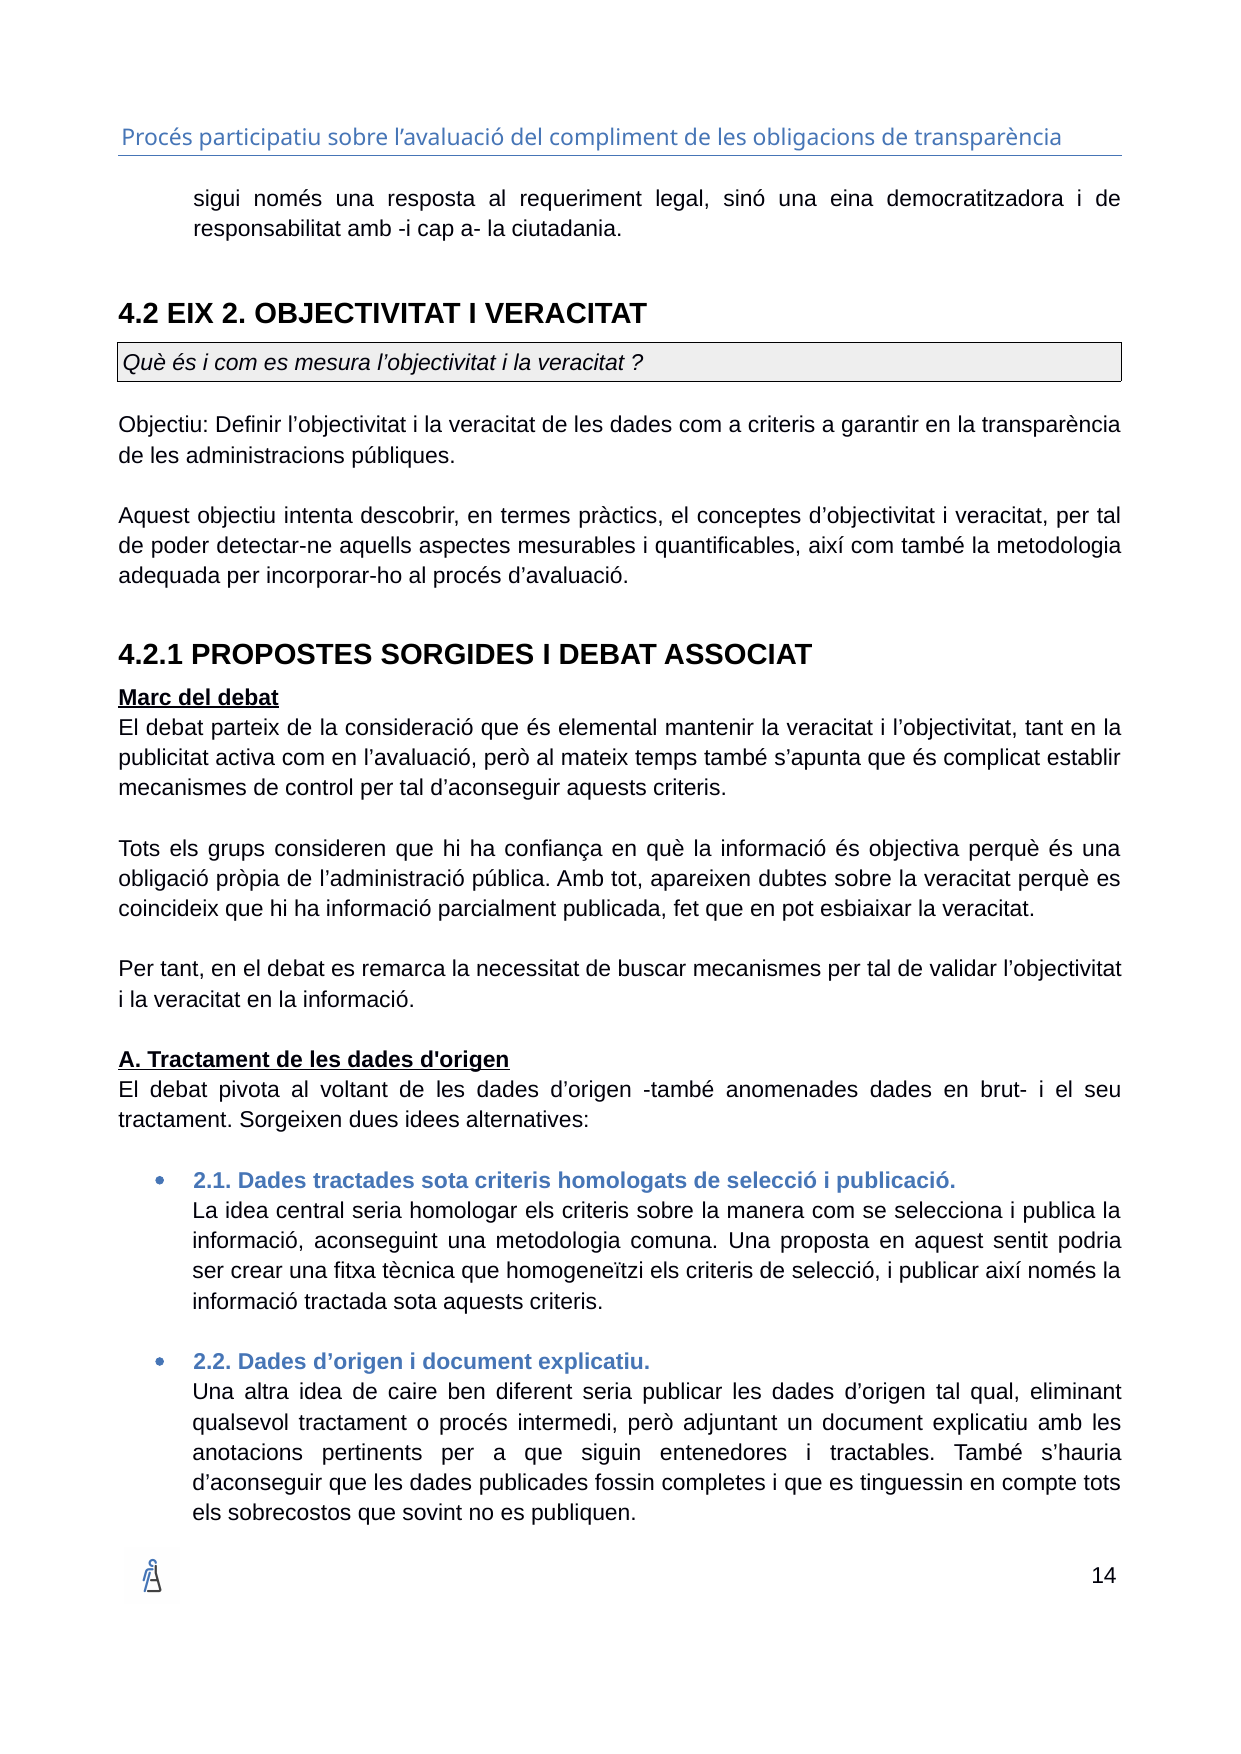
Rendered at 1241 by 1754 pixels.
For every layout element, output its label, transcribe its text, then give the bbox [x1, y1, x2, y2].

text sigui només una resposta al requeriment legal, sinó una eina democratitzadora i de responsabilitat amb -i cap a- la ciutadania. [193, 185, 1122, 241]
subtitle 4.2 Eix 2. Objectivitat i veracitat [118, 296, 1122, 330]
list 2.1. Dades tractades sota criteris homologats de selecció i publicació. [156, 1167, 1122, 1193]
text A. Tractament de les dades d'origen [118, 1046, 1122, 1072]
text Marc del debat [118, 683, 1122, 710]
text Objectiu: Definir l’objectivitat i la veracitat de les dades com a criteris a garantir en la transparència de les administracions públiques. [118, 411, 1122, 468]
text Per tant, en el debat es remarca la necessitat de buscar mecanismes per tal de validar l’objectivitat i la veracitat en la informació. [118, 955, 1122, 1012]
text El debat pivota al voltant de les dades d’origen -també anomenades dades en brut- i el seu tractament. Sorgeixen dues idees alternatives: [118, 1076, 1122, 1133]
text Tots els grups consideren que hi ha confiança en què la informació és objectiva perquè és una obligació pròpia de l’administració pública. Amb tot, apareixen dubtes sobre la veracitat perquè es coincideix que hi ha informació parcialment publicada, fet que en pot esbiaixar la veracitat. [118, 834, 1122, 921]
list 2.2. Dades d’origen i document explicatiu. [156, 1348, 1122, 1374]
text Una altra idea de caire ben diferent seria publicar les dades d’origen tal qual, eliminant qualsevol tractament o procés intermedi, però adjuntant un document explicatiu amb les anotacions pertinents per a que siguin entenedores i tractables. També s’hauria d’aconseguir que les dades publicades fossin completes i que es tinguessin en compte tots els sobrecostos que sovint no es publiquen. [192, 1378, 1122, 1525]
picture [123, 1547, 181, 1604]
text La idea central seria homologar els criteris sobre la manera com se selecciona i publica la informació, aconseguint una metodologia comuna. Una proposta en aquest sentit podria ser crear una fitxa tècnica que homogeneïtzi els criteris de selecció, i publicar així només la informació tractada sota aquests criteris. [192, 1197, 1122, 1314]
table_header Què és i com es mesura l’objectivitat i la veracitat ? [118, 343, 1121, 381]
text El debat parteix de la consideració que és elemental mantenir la veracitat i l’objectivitat, tant en la publicitat activa com en l’avaluació, però al mateix temps també s’apunta que és complicat establir mecanismes de control per tal d’aconseguir aquests criteris. [118, 714, 1122, 800]
subtitle 4.2.1 Propostes sorgides i debat associat [118, 637, 1122, 671]
text Aquest objectiu intenta descobrir, en termes pràctics, el conceptes d’objectivitat i veracitat, per tal de poder detectar-ne aquells aspectes mesurables i quantificables, així com també la metodologia adequada per incorporar-ho al procés d’avaluació. [118, 502, 1122, 589]
